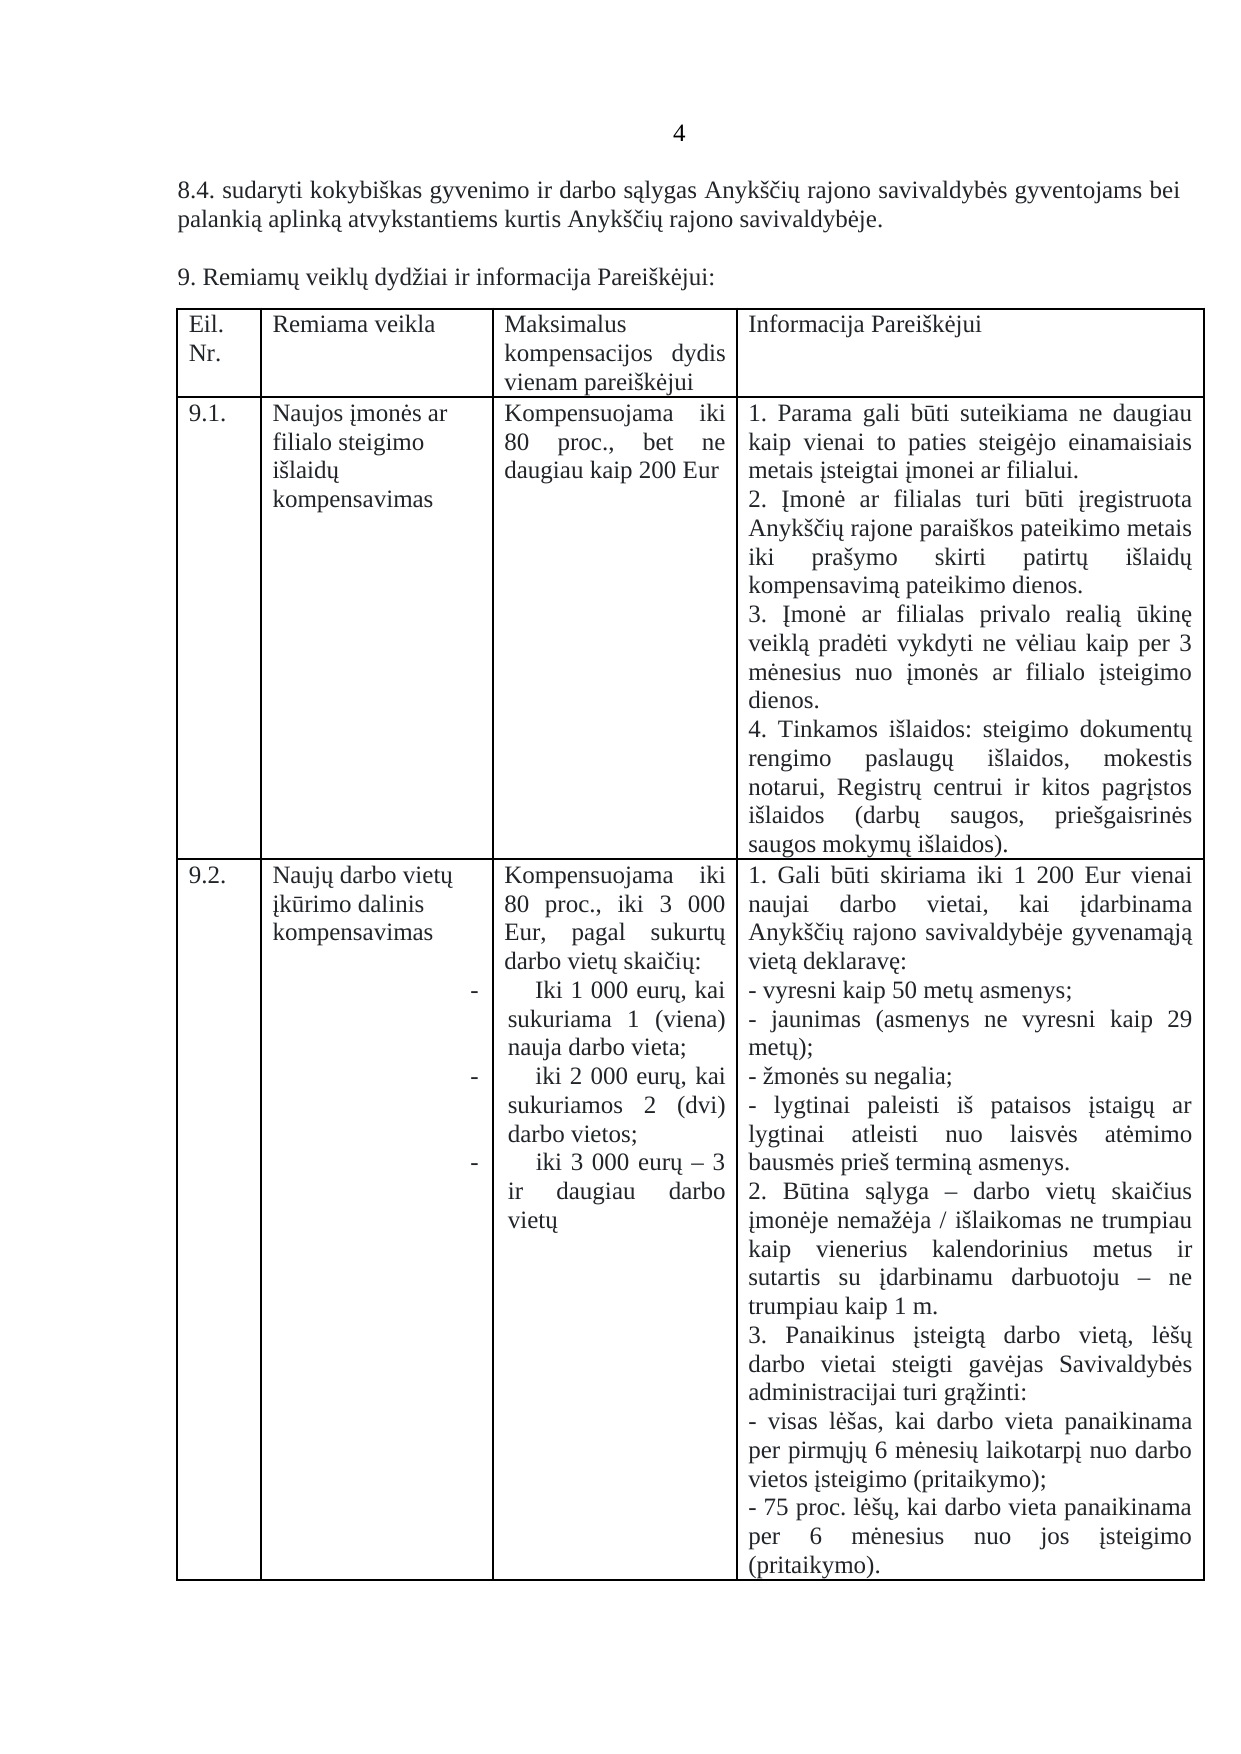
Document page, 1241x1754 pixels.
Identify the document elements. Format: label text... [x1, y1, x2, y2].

table_cell Naujų darbo vietų įkūrimo dalinis kompensavimas [262, 860, 492, 1579]
table_header Remiama veikla [262, 310, 492, 396]
table_cell 9.2. [178, 860, 260, 1579]
table_cell 1. Gali būti skiriama iki 1 200 Eur vienai naujai darbo vietai, kai įdarbinama Anykščių rajono savivaldybėje gyvenamąją vietą deklaravę: - vyresni kaip 50 metų asmenys; - jaunimas (asmenys ne vyresni kaip 29 metų); - žmonės su negalia; - lygtinai paleisti iš pataisos įstaigų ar lygtinai atleisti nuo laisvės atėmimo bausmės prieš terminą asmenys. 2. Būtina sąlyga – darbo vietų skaičius įmonėje nemažėja / išlaikomas ne trumpiau kaip vienerius kalendorinius metus ir sutartis su įdarbinamu darbuotoju – ne trumpiau kaip 1 m. 3. Panaikinus įsteigtą darbo vietą, lėšų darbo vietai steigti gavėjas Savivaldybės administracijai turi grąžinti: - visas lėšas, kai darbo vieta panaikinama per pirmųjų 6 mėnesių laikotarpį nuo darbo vietos įsteigimo (pritaikymo); - 75 proc. lėšų, kai darbo vieta panaikinama per 6 mėnesius nuo jos įsteigimo (pritaikymo). [738, 860, 1203, 1579]
text 9. Remiamų veiklų dydžiai ir informacija Pareiškėjui: [177, 262, 1181, 291]
table_cell Naujos įmonės ar filialo steigimo išlaidų kompensavimas [262, 398, 492, 858]
table_header Eil. Nr. [178, 310, 260, 396]
table_cell 9.1. [178, 398, 260, 858]
table_header Maksimalus kompensacijos dydis vienam pareiškėjui [494, 310, 736, 396]
table_cell Kompensuojama iki 80 proc., iki 3 000 Eur, pagal sukurtų darbo vietų skaičių: - Iki 1 000 eurų, kai sukuriama 1 (viena) nauja darbo vieta; - iki 2 000 eurų, kai sukuriamos 2 (dvi) darbo vietos; - iki 3 000 eurų – 3 ir daugiau darbo vietų [494, 860, 736, 1579]
table_cell 1. Parama gali būti suteikiama ne daugiau kaip vienai to paties steigėjo einamaisiais metais įsteigtai įmonei ar filialui. 2. Įmonė ar filialas turi būti įregistruota Anykščių rajone paraiškos pateikimo metais iki prašymo skirti patirtų išlaidų kompensavimą pateikimo dienos. 3. Įmonė ar filialas privalo realią ūkinę veiklą pradėti vykdyti ne vėliau kaip per 3 mėnesius nuo įmonės ar filialo įsteigimo dienos. 4. Tinkamos išlaidos: steigimo dokumentų rengimo paslaugų išlaidos, mokestis notarui, Registrų centrui ir kitos pagrįstos išlaidos (darbų saugos, priešgaisrinės saugos mokymų išlaidos). [738, 398, 1203, 858]
table_cell Kompensuojama iki 80 proc., bet ne daugiau kaip 200 Eur [494, 398, 736, 858]
text 8.4. sudaryti kokybiškas gyvenimo ir darbo sąlygas Anykščių rajono savivaldybės gyventojams bei palankią aplinką atvykstantiems kurtis Anykščių rajono savivaldybėje. [177, 176, 1181, 233]
table_header Informacija Pareiškėjui [738, 310, 1203, 396]
